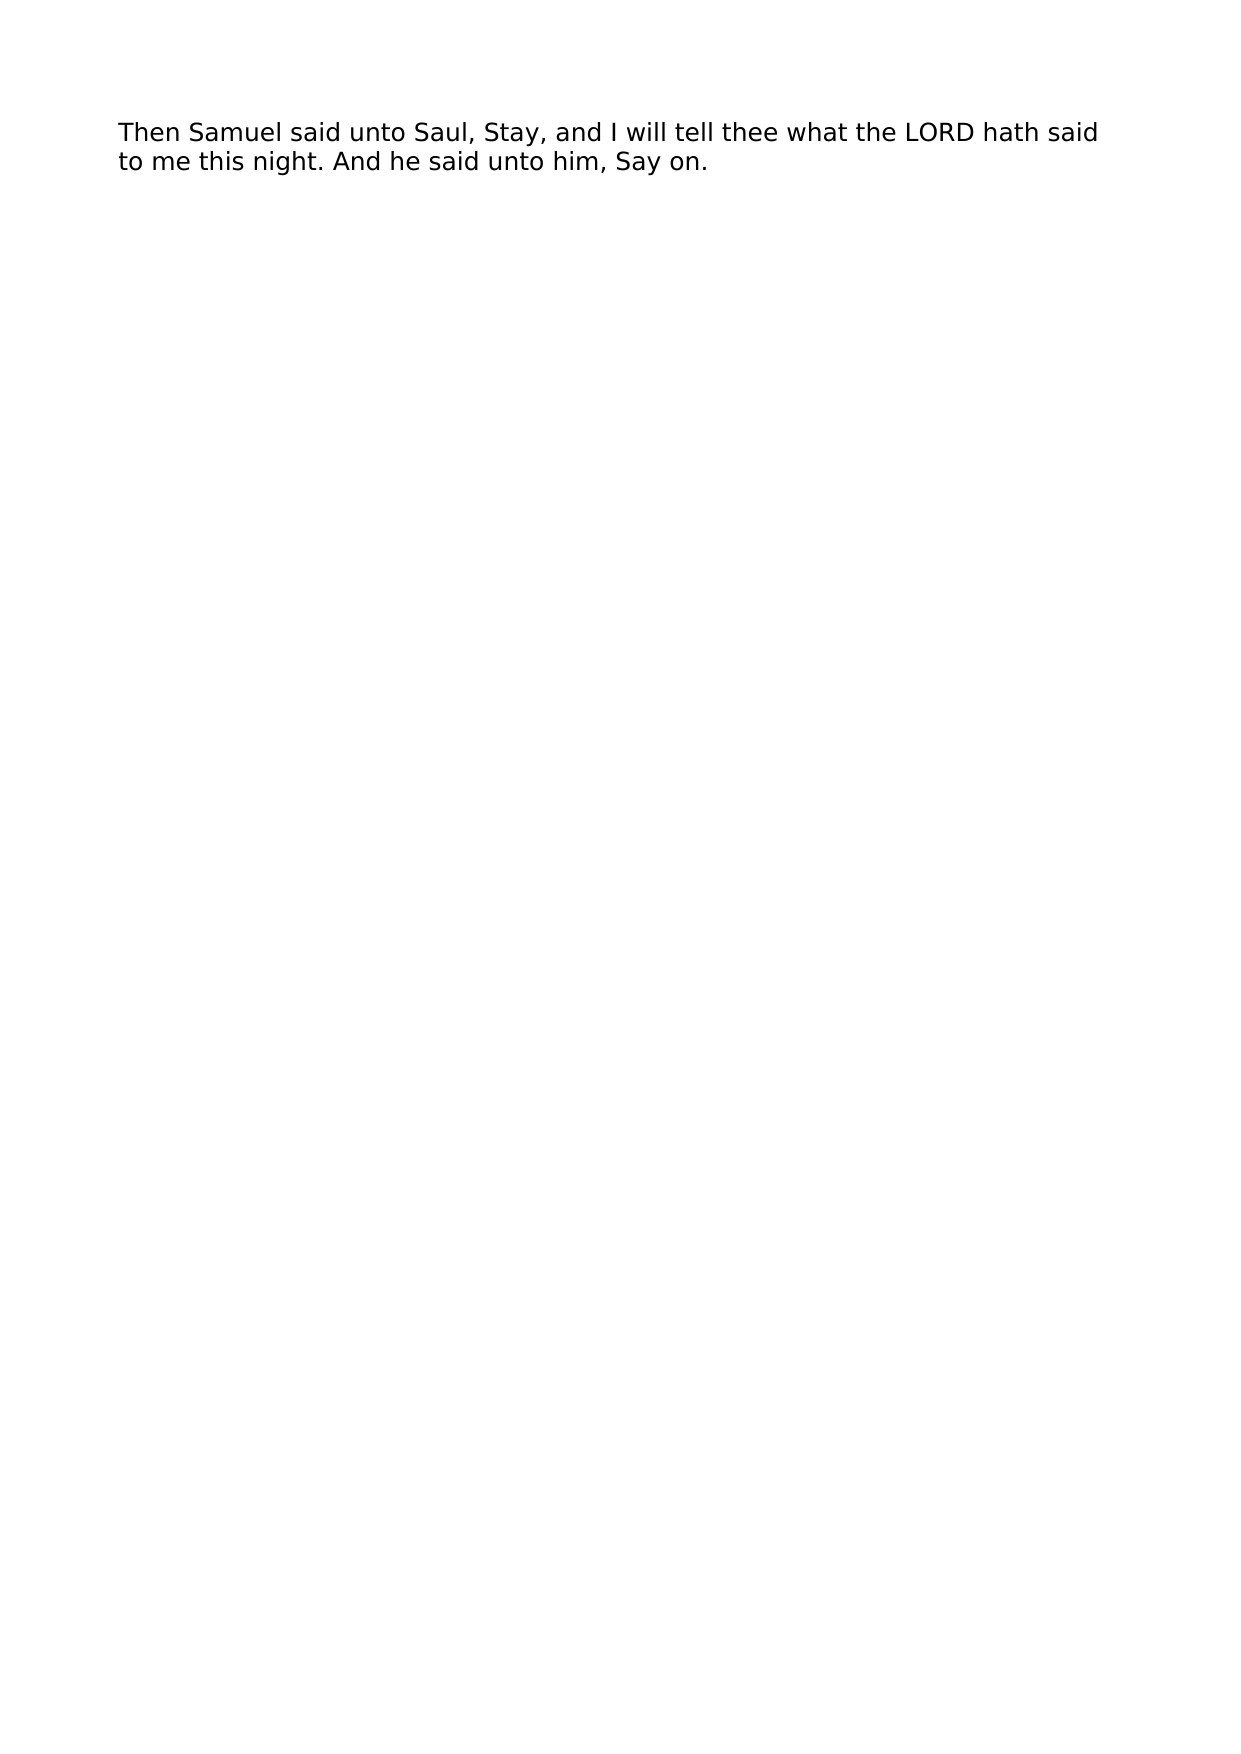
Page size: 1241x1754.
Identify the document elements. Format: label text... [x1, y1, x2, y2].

text Then Samuel said unto Saul, Stay, and I will tell thee what the LORD hath said to me this night. And he said unto him, Say on. [118, 118, 1122, 176]
